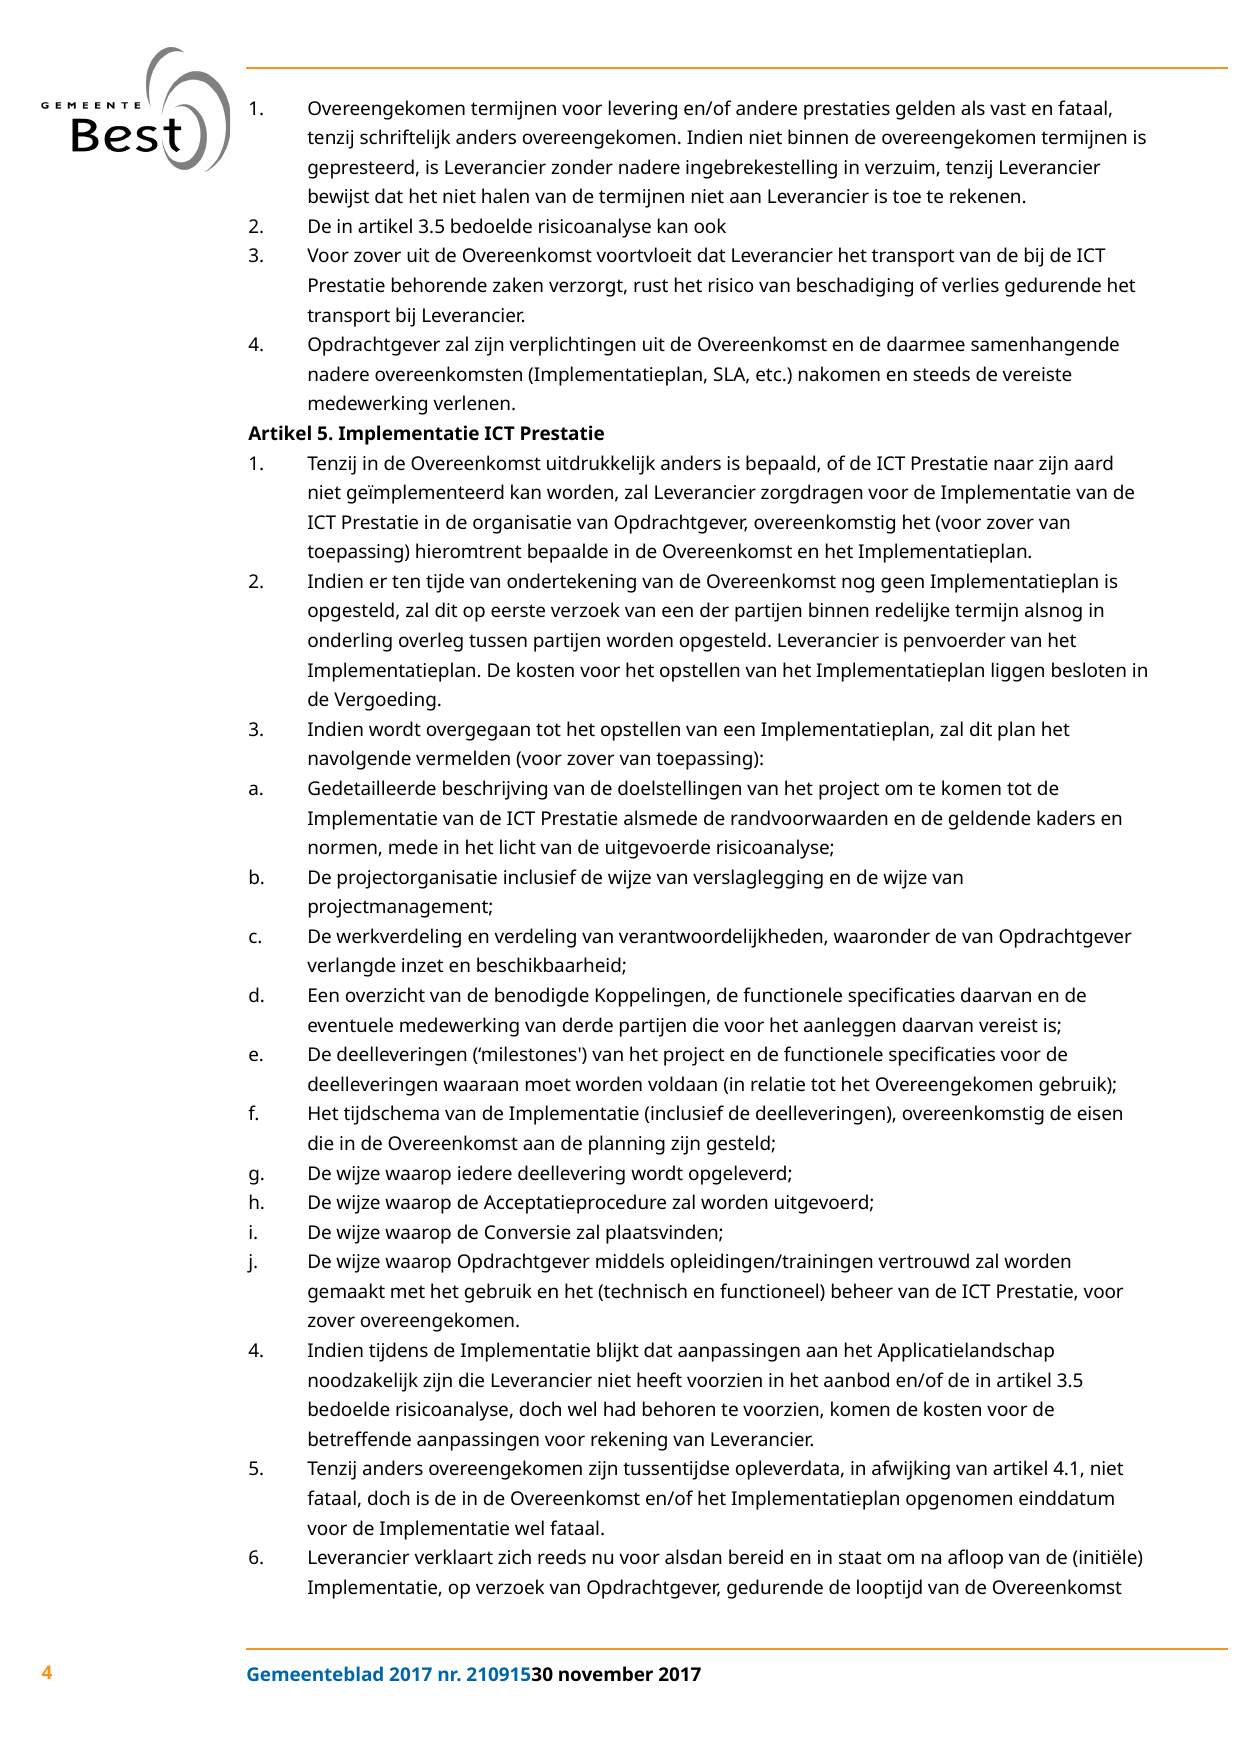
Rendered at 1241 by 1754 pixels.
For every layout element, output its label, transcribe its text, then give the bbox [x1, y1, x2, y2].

list Overeengekomen termijnen voor levering en/of andere prestaties gelden als vast en fataal, tenzij schriftelijk anders overeengekomen. Indien niet binnen de overeengekomen termijnen is gepresteerd, is Leverancier zonder nadere ingebrekestelling in verzuim, tenzij Leverancier bewijst dat het niet halen van de termijnen niet aan Leverancier is toe te rekenen. [248, 95, 1152, 209]
list Voor zover uit de Overeenkomst voortvloeit dat Leverancier het transport van de bij de ICT Prestatie behorende zaken verzorgt, rust het risico van beschadiging of verlies gedurende het transport bij Leverancier. [248, 243, 1152, 328]
list De wijze waarop de Acceptatieprocedure zal worden uitgevoerd; [248, 1189, 1152, 1215]
list Gedetailleerde beschrijving van de doelstellingen van het project om te komen tot de Implementatie van de ICT Prestatie alsmede de randvoorwaarden en de geldende kaders en normen, mede in het licht van de uitgevoerde risicoanalyse; [248, 775, 1152, 860]
list Indien wordt overgegaan tot het opstellen van een Implementatieplan, zal dit plan het navolgende vermelden (voor zover van toepassing): [248, 716, 1152, 771]
list Indien er ten tijde van ondertekening van de Overeenkomst nog geen Implementatieplan is opgesteld, zal dit op eerste verzoek van een der partijen binnen redelijke termijn alsnog in onderling overleg tussen partijen worden opgesteld. Leverancier is penvoerder van het Implementatieplan. De kosten voor het opstellen van het Implementatieplan liggen besloten in de Vergoeding. [248, 568, 1152, 712]
list Tenzij anders overeengekomen zijn tussentijdse opleverdata, in afwijking van artikel 4.1, niet fataal, doch is de in de Overeenkomst en/of het Implementatieplan opgenomen einddatum voor de Implementatie wel fataal. [248, 1456, 1152, 1541]
list Indien tijdens de Implementatie blijkt dat aanpassingen aan het Applicatielandschap noodzakelijk zijn die Leverancier niet heeft voorzien in het aanbod en/of de in artikel 3.5 bedoelde risicoanalyse, doch wel had behoren te voorzien, komen de kosten voor de betreffende aanpassingen voor rekening van Leverancier. [248, 1337, 1152, 1452]
picture [41, 47, 231, 172]
list De werkverdeling en verdeling van verantwoordelijkheden, waaronder de van Opdrachtgever verlangde inzet en beschikbaarheid; [248, 923, 1152, 978]
list Het tijdschema van de Implementatie (inclusief de deelleveringen), overeenkomstig de eisen die in de Overeenkomst aan de planning zijn gesteld; [248, 1101, 1152, 1156]
list Opdrachtgever zal zijn verplichtingen uit de Overeenkomst en de daarmee samenhangende nadere overeenkomsten (Implementatieplan, SLA, etc.) nakomen en steeds de vereiste medewerking verlenen. [248, 331, 1152, 416]
list Een overzicht van de benodigde Koppelingen, de functionele specificaties daarvan en de eventuele medewerking van derde partijen die voor het aanleggen daarvan vereist is; [248, 982, 1152, 1038]
list De projectorganisatie inclusief de wijze van verslaglegging en de wijze van projectmanagement; [248, 864, 1152, 919]
list Leverancier verklaart zich reeds nu voor alsdan bereid en in staat om na afloop van de (initiële) Implementatie, op verzoek van Opdrachtgever, gedurende de looptijd van de Overeenkomst [248, 1544, 1152, 1600]
list De wijze waarop de Conversie zal plaatsvinden; [248, 1219, 1152, 1245]
text Artikel 5. Implementatie ICT Prestatie [248, 420, 1152, 446]
list De wijze waarop Opdrachtgever middels opleidingen/trainingen vertrouwd zal worden gemaakt met het gebruik en het (technisch en functioneel) beheer van de ICT Prestatie, voor zover overeengekomen. [248, 1248, 1152, 1333]
list Tenzij in de Overeenkomst uitdrukkelijk anders is bepaald, of de ICT Prestatie naar zijn aard niet geïmplementeerd kan worden, zal Leverancier zorgdragen voor de Implementatie van de ICT Prestatie in de organisatie van Opdrachtgever, overeenkomstig het (voor zover van toepassing) hieromtrent bepaalde in de Overeenkomst en het Implementatieplan. [248, 450, 1152, 564]
list De deelleveringen (‘milestones') van het project en de functionele specificaties voor de deelleveringen waaraan moet worden voldaan (in relatie tot het Overeengekomen gebruik); [248, 1041, 1152, 1097]
list De wijze waarop iedere deellevering wordt opgeleverd; [248, 1160, 1152, 1186]
list De in artikel 3.5 bedoelde risicoanalyse kan ook [248, 213, 1152, 239]
